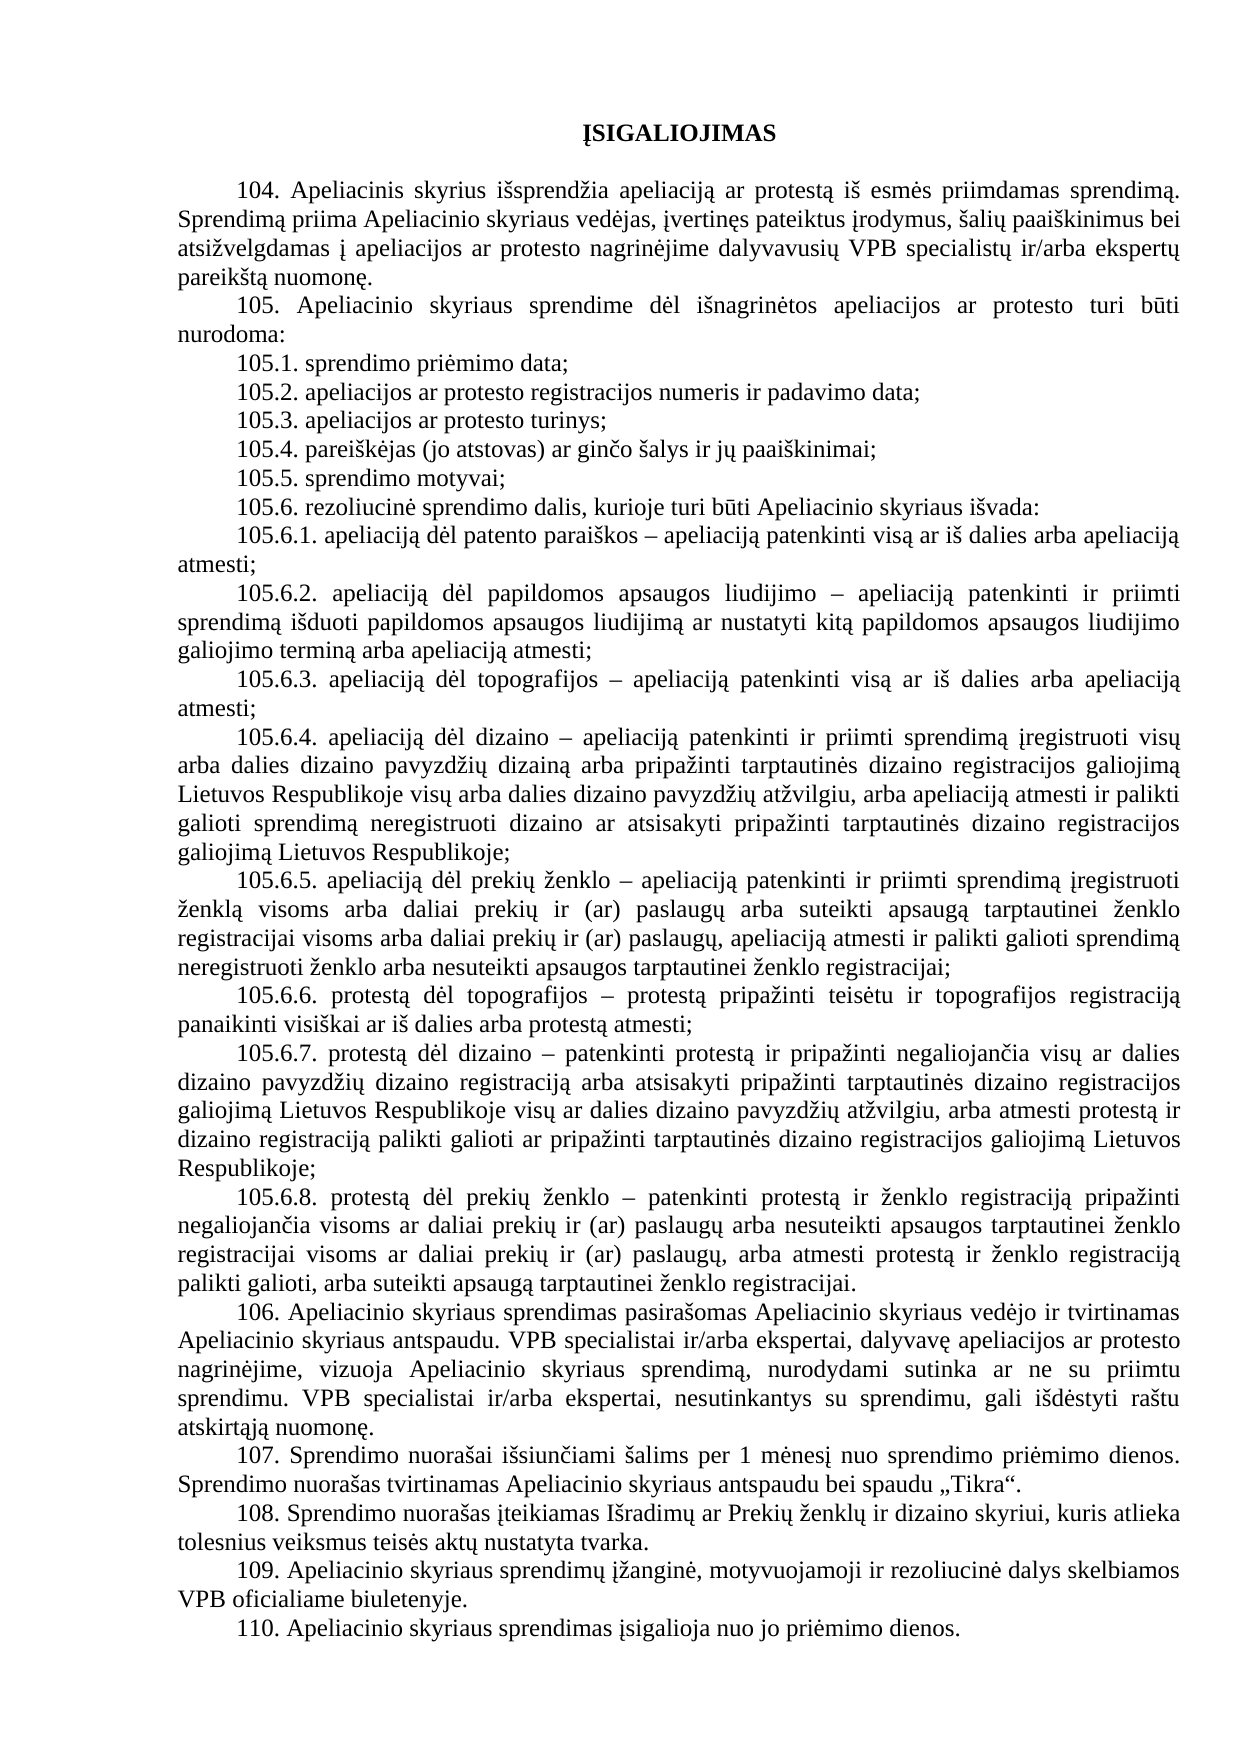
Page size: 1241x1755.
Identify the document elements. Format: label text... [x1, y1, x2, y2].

text 108. Sprendimo nuorašas įteikiamas Išradimų ar Prekių ženklų ir dizaino skyriui, kuris atlieka tolesnius veiksmus teisės aktų nustatyta tvarka. [177, 1498, 1181, 1556]
text 105.6.8. protestą dėl prekių ženklo – patenkinti protestą ir ženklo registraciją pripažinti negaliojančia visoms ar daliai prekių ir (ar) paslaugų arba nesuteikti apsaugos tarptautinei ženklo registracijai visoms ar daliai prekių ir (ar) paslaugų, arba atmesti protestą ir ženklo registraciją palikti galioti, arba suteikti apsaugą tarptautinei ženklo registracijai. [177, 1182, 1181, 1297]
text 106. Apeliacinio skyriaus sprendimas pasirašomas Apeliacinio skyriaus vedėjo ir tvirtinamas Apeliacinio skyriaus antspaudu. VPB specialistai ir/arba ekspertai, dalyvavę apeliacijos ar protesto nagrinėjime, vizuoja Apeliacinio skyriaus sprendimą, nurodydami sutinka ar ne su priimtu sprendimu. VPB specialistai ir/arba ekspertai, nesutinkantys su sprendimu, gali išdėstyti raštu atskirtąją nuomonę. [177, 1297, 1181, 1441]
text 105.1. sprendimo priėmimo data; [177, 348, 1181, 377]
text ĮSIGALIOJIMAS [177, 118, 1181, 147]
text 105.6.3. apeliaciją dėl topografijos – apeliaciją patenkinti visą ar iš dalies arba apeliaciją atmesti; [177, 664, 1181, 722]
text 107. Sprendimo nuorašai išsiunčiami šalims per 1 mėnesį nuo sprendimo priėmimo dienos. Sprendimo nuorašas tvirtinamas Apeliacinio skyriaus antspaudu bei spaudu „Tikra“. [177, 1441, 1181, 1498]
text 105. Apeliacinio skyriaus sprendime dėl išnagrinėtos apeliacijos ar protesto turi būti nurodoma: [177, 291, 1181, 348]
text 105.6.5. apeliaciją dėl prekių ženklo – apeliaciją patenkinti ir priimti sprendimą įregistruoti ženklą visoms arba daliai prekių ir (ar) paslaugų arba suteikti apsaugą tarptautinei ženklo registracijai visoms arba daliai prekių ir (ar) paslaugų, apeliaciją atmesti ir palikti galioti sprendimą neregistruoti ženklo arba nesuteikti apsaugos tarptautinei ženklo registracijai; [177, 866, 1181, 981]
text 105.6.6. protestą dėl topografijos – protestą pripažinti teisėtu ir topografijos registraciją panaikinti visiškai ar iš dalies arba protestą atmesti; [177, 981, 1181, 1038]
text 105.6.7. protestą dėl dizaino – patenkinti protestą ir pripažinti negaliojančia visų ar dalies dizaino pavyzdžių dizaino registraciją arba atsisakyti pripažinti tarptautinės dizaino registracijos galiojimą Lietuvos Respublikoje visų ar dalies dizaino pavyzdžių atžvilgiu, arba atmesti protestą ir dizaino registraciją palikti galioti ar pripažinti tarptautinės dizaino registracijos galiojimą Lietuvos Respublikoje; [177, 1038, 1181, 1182]
text 105.6. rezoliucinė sprendimo dalis, kurioje turi būti Apeliacinio skyriaus išvada: [177, 492, 1181, 521]
text 105.3. apeliacijos ar protesto turinys; [177, 406, 1181, 434]
text 109. Apeliacinio skyriaus sprendimų įžanginė, motyvuojamoji ir rezoliucinė dalys skelbiamos VPB oficialiame biuletenyje. [177, 1556, 1181, 1613]
text 105.6.1. apeliaciją dėl patento paraiškos – apeliaciją patenkinti visą ar iš dalies arba apeliaciją atmesti; [177, 521, 1181, 578]
text 105.6.2. apeliaciją dėl papildomos apsaugos liudijimo – apeliaciją patenkinti ir priimti sprendimą išduoti papildomos apsaugos liudijimą ar nustatyti kitą papildomos apsaugos liudijimo galiojimo terminą arba apeliaciją atmesti; [177, 578, 1181, 664]
text 104. Apeliacinis skyrius išsprendžia apeliaciją ar protestą iš esmės priimdamas sprendimą. Sprendimą priima Apeliacinio skyriaus vedėjas, įvertinęs pateiktus įrodymus, šalių paaiškinimus bei atsižvelgdamas į apeliacijos ar protesto nagrinėjime dalyvavusių VPB specialistų ir/arba ekspertų pareikštą nuomonę. [177, 176, 1181, 291]
text 105.5. sprendimo motyvai; [177, 463, 1181, 492]
text 105.6.4. apeliaciją dėl dizaino – apeliaciją patenkinti ir priimti sprendimą įregistruoti visų arba dalies dizaino pavyzdžių dizainą arba pripažinti tarptautinės dizaino registracijos galiojimą Lietuvos Respublikoje visų arba dalies dizaino pavyzdžių atžvilgiu, arba apeliaciją atmesti ir palikti galioti sprendimą neregistruoti dizaino ar atsisakyti pripažinti tarptautinės dizaino registracijos galiojimą Lietuvos Respublikoje; [177, 722, 1181, 866]
text 105.2. apeliacijos ar protesto registracijos numeris ir padavimo data; [177, 377, 1181, 406]
text 110. Apeliacinio skyriaus sprendimas įsigalioja nuo jo priėmimo dienos. [177, 1613, 1181, 1642]
text 105.4. pareiškėjas (jo atstovas) ar ginčo šalys ir jų paaiškinimai; [177, 434, 1181, 463]
